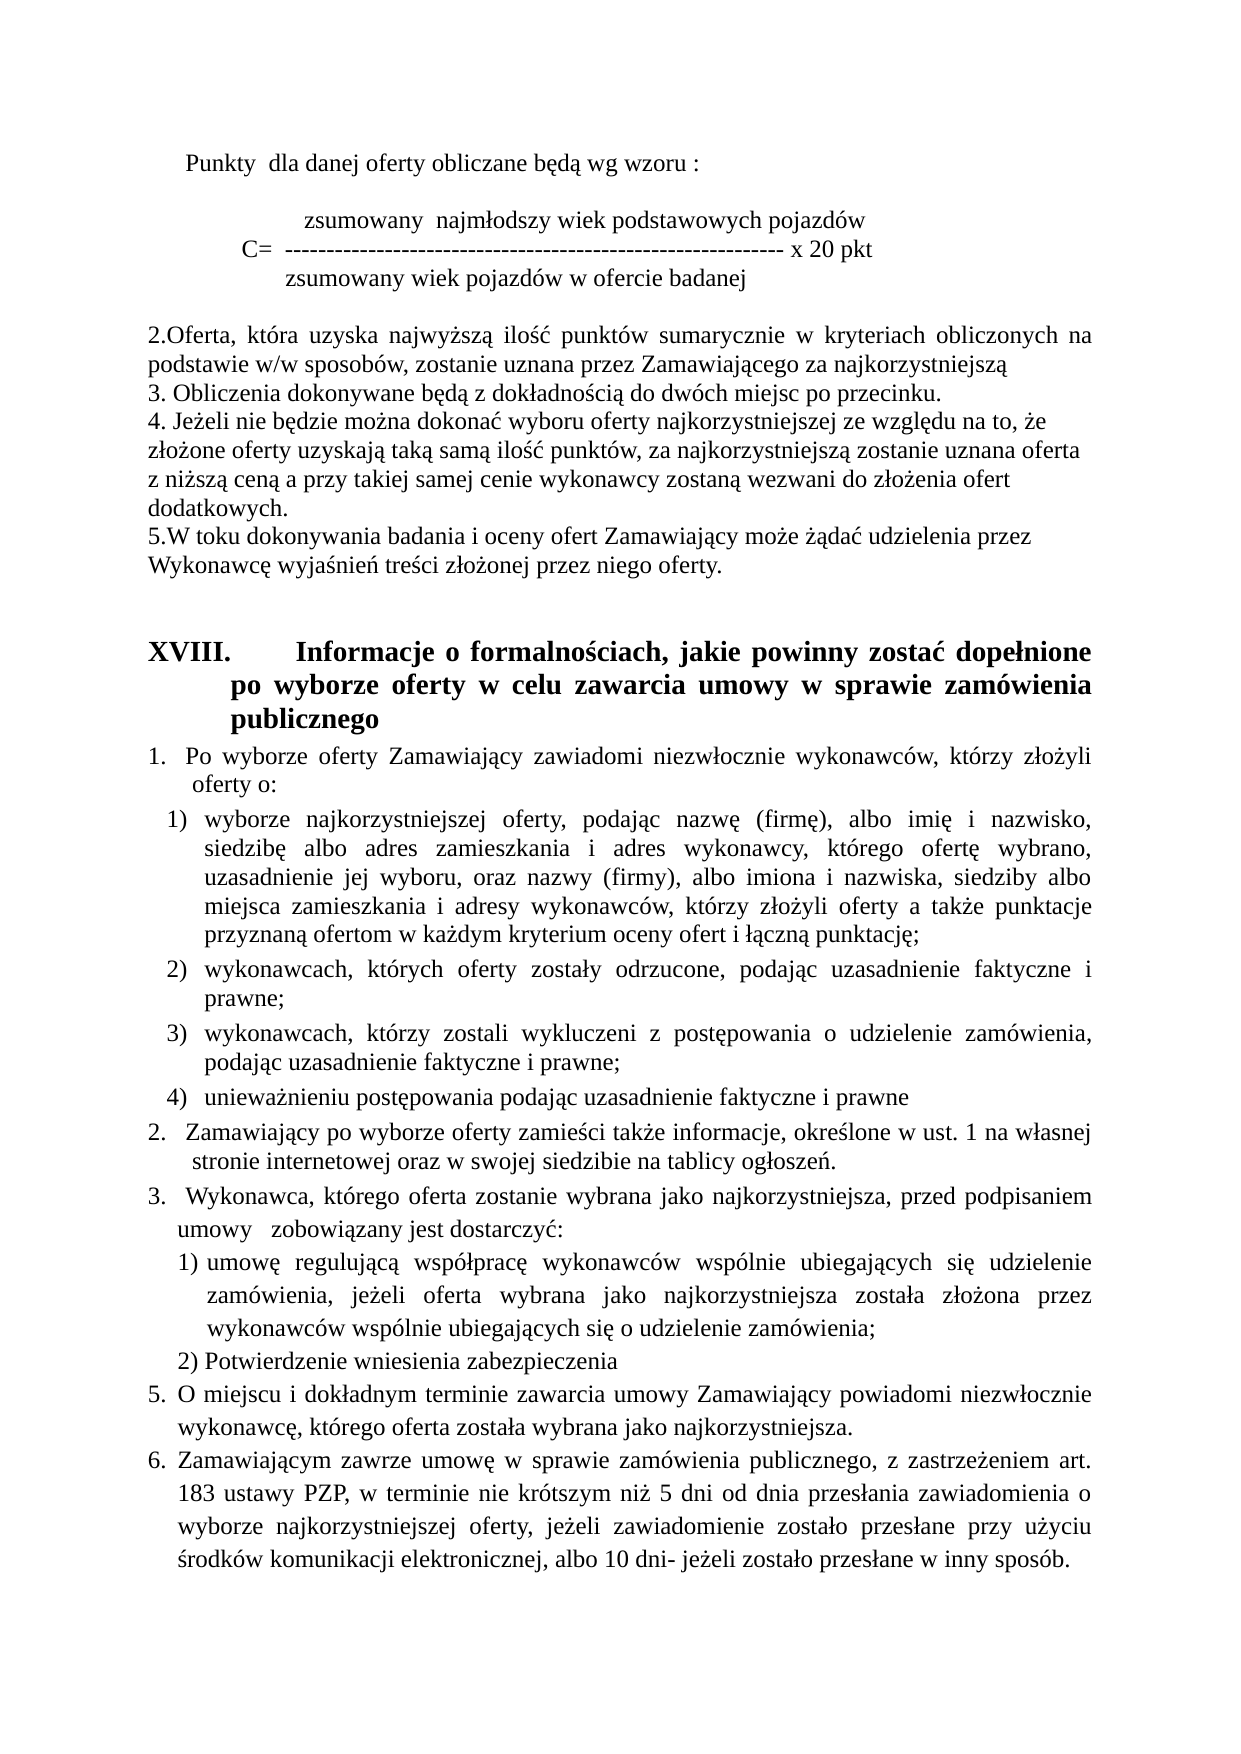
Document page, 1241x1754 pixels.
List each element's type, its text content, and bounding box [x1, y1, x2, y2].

text 5.W toku dokonywania badania i oceny ofert Zamawiający może żądać udzielenia przez Wykonawcę wyjaśnień treści złożonej przez niego oferty. [148, 521, 1093, 579]
text 6. Zamawiającym zawrze umowę w sprawie zamówienia publicznego, z zastrzeżeniem art. 183 ustawy PZP, w terminie nie krótszym niż 5 dni od dnia przesłania zawiadomienia o wyborze najkorzystniejszej oferty, jeżeli zawiadomienie zostało przesłane przy użyciu środków komunikacji elektronicznej, albo 10 dni- jeżeli zostało przesłane w inny sposób. [148, 1445, 1093, 1573]
list wykonawcach, którzy zostali wykluczeni z postępowania o udzielenie zamówienia, podając uzasadnienie faktyczne i prawne; [166, 1018, 1093, 1076]
text 2.Oferta, która uzyska najwyższą ilość punktów sumarycznie w kryteriach obliczonych na podstawie w/w sposobów, zostanie uznana przez Zamawiającego za najkorzystniejszą [148, 320, 1093, 378]
list Wykonawca, którego oferta zostanie wybrana jako najkorzystniejsza, przed podpisaniem umowy zobowiązany jest dostarczyć: [148, 1181, 1093, 1243]
text zsumowany wiek pojazdów w ofercie badanej [148, 263, 1093, 291]
text C= ------------------------------------------------------------ x 20 pkt [148, 234, 1093, 263]
text 4. Jeżeli nie będzie można dokonać wyboru oferty najkorzystniejszej ze względu na to, że złożone oferty uzyskają taką samą ilość punktów, za najkorzystniejszą zostanie uznana oferta z niższą ceną a przy takiej samej cenie wykonawcy zostaną wezwani do złożenia ofert dodatkowych. [148, 406, 1093, 521]
text Punkty dla danej oferty obliczane będą wg wzoru : [185, 148, 1093, 176]
text 3. Obliczenia dokonywane będą z dokładnością do dwóch miejsc po przecinku. [148, 378, 1093, 406]
list wykonawcach, których oferty zostały odrzucone, podając uzasadnienie faktyczne i prawne; [166, 954, 1093, 1012]
subtitle Informacje o formalnościach, jakie powinny zostać dopełnione po wyborze oferty w celu zawarcia umowy w sprawie zamówienia publicznego [148, 634, 1093, 734]
text 2) Potwierdzenie wniesienia zabezpieczenia [177, 1346, 1093, 1375]
text zsumowany najmłodszy wiek podstawowych pojazdów [148, 205, 1093, 234]
list unieważnieniu postępowania podając uzasadnienie faktyczne i prawne [166, 1082, 1093, 1111]
text 1) umowę regulującą współpracę wykonawców wspólnie ubiegających się udzielenie zamówienia, jeżeli oferta wybrana jako najkorzystniejsza została złożona przez wykonawców wspólnie ubiegających się o udzielenie zamówienia; [177, 1247, 1093, 1342]
list wyborze najkorzystniejszej oferty, podając nazwę (firmę), albo imię i nazwisko, siedzibę albo adres zamieszkania i adres wykonawcy, którego ofertę wybrano, uzasadnienie jej wyboru, oraz nazwy (firmy), albo imiona i nazwiska, siedziby albo miejsca zamieszkania i adresy wykonawców, którzy złożyli oferty a także punktacje przyznaną ofertom w każdym kryterium oceny ofert i łączną punktację; [166, 804, 1093, 948]
list Po wyborze oferty Zamawiający zawiadomi niezwłocznie wykonawców, którzy złożyli oferty o: [148, 741, 1093, 798]
list Zamawiający po wyborze oferty zamieści także informacje, określone w ust. 1 na własnej stronie internetowej oraz w swojej siedzibie na tablicy ogłoszeń. [148, 1117, 1093, 1174]
text 5. O miejscu i dokładnym terminie zawarcia umowy Zamawiający powiadomi niezwłocznie wykonawcę, którego oferta została wybrana jako najkorzystniejsza. [148, 1379, 1093, 1441]
